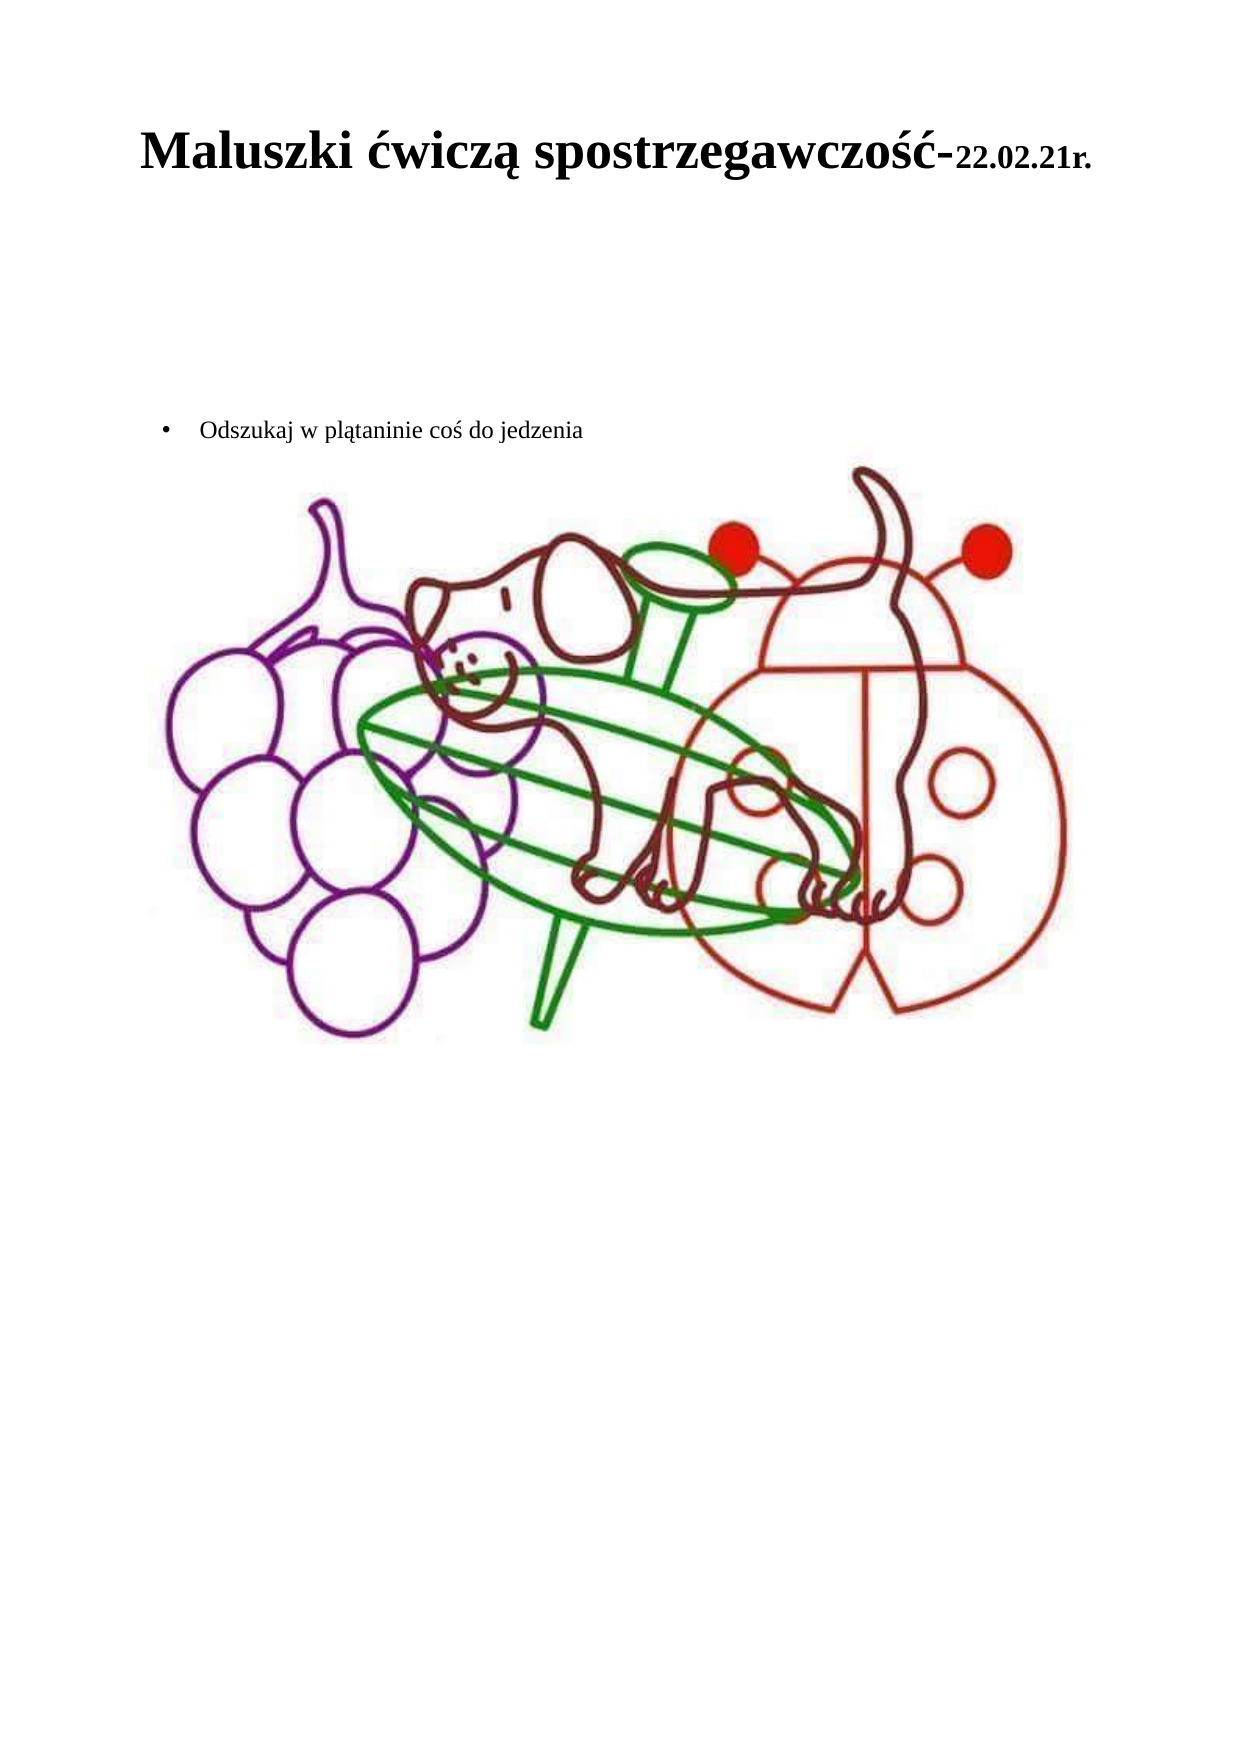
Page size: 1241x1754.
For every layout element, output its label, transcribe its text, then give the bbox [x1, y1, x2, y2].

picture [148, 443, 1092, 1074]
text Maluszki ćwiczą spostrzegawczość-22.02.21r. [118, 118, 1122, 180]
list Odszukaj w plątaninie coś do jedzenia [162, 415, 1122, 444]
